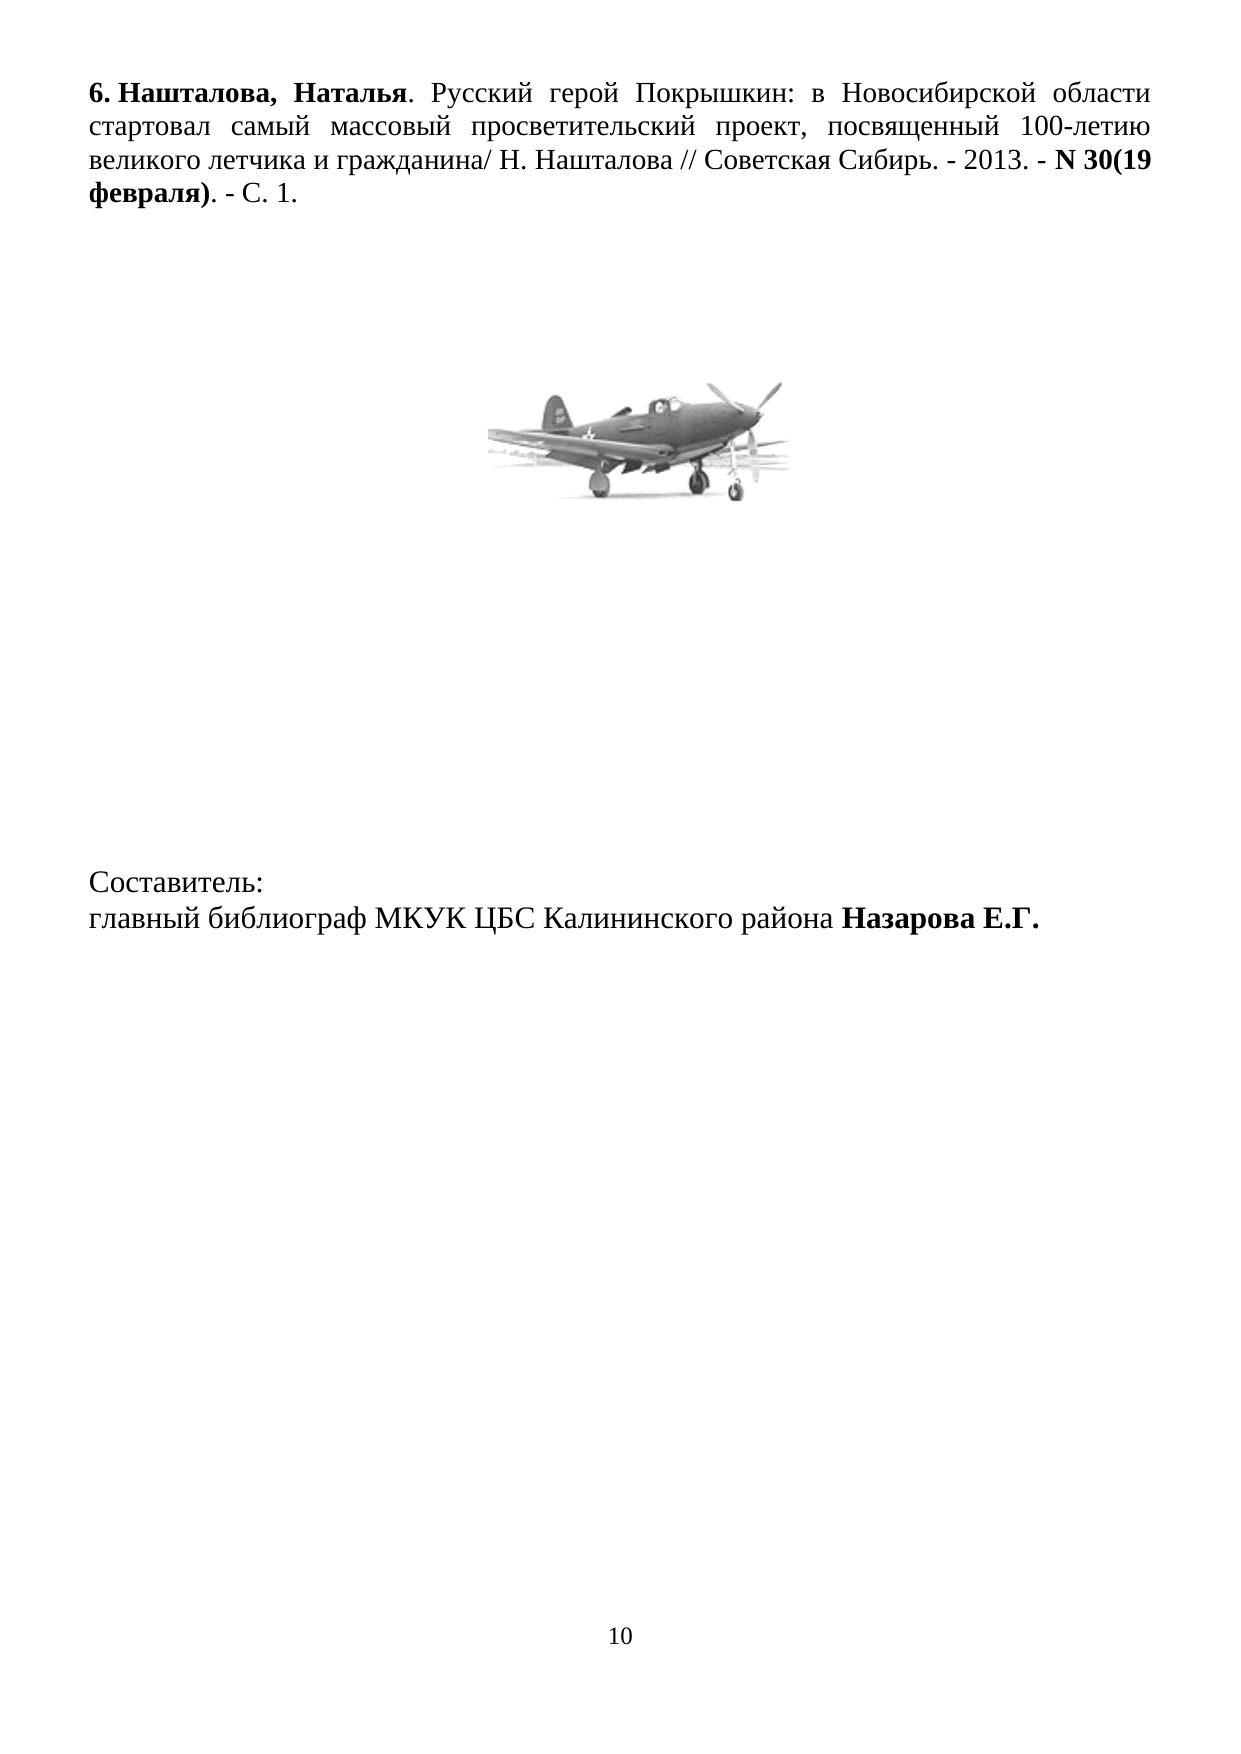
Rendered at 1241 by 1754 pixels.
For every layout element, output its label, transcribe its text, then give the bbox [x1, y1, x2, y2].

text главный библиограф МКУК ЦБС Калининского района Назарова Е.Г. [89, 899, 1151, 935]
text 6. Нашталова, Наталья. Русский герой Покрышкин: в Новосибирской области стартовал самый массовый просветительский проект, посвященный 100-летию великого летчика и гражданина/ Н. Нашталова // Советская Сибирь. - 2013. - N 30(19 февраля). - С. 1. [89, 75, 1151, 209]
text Составитель: [89, 863, 1151, 899]
